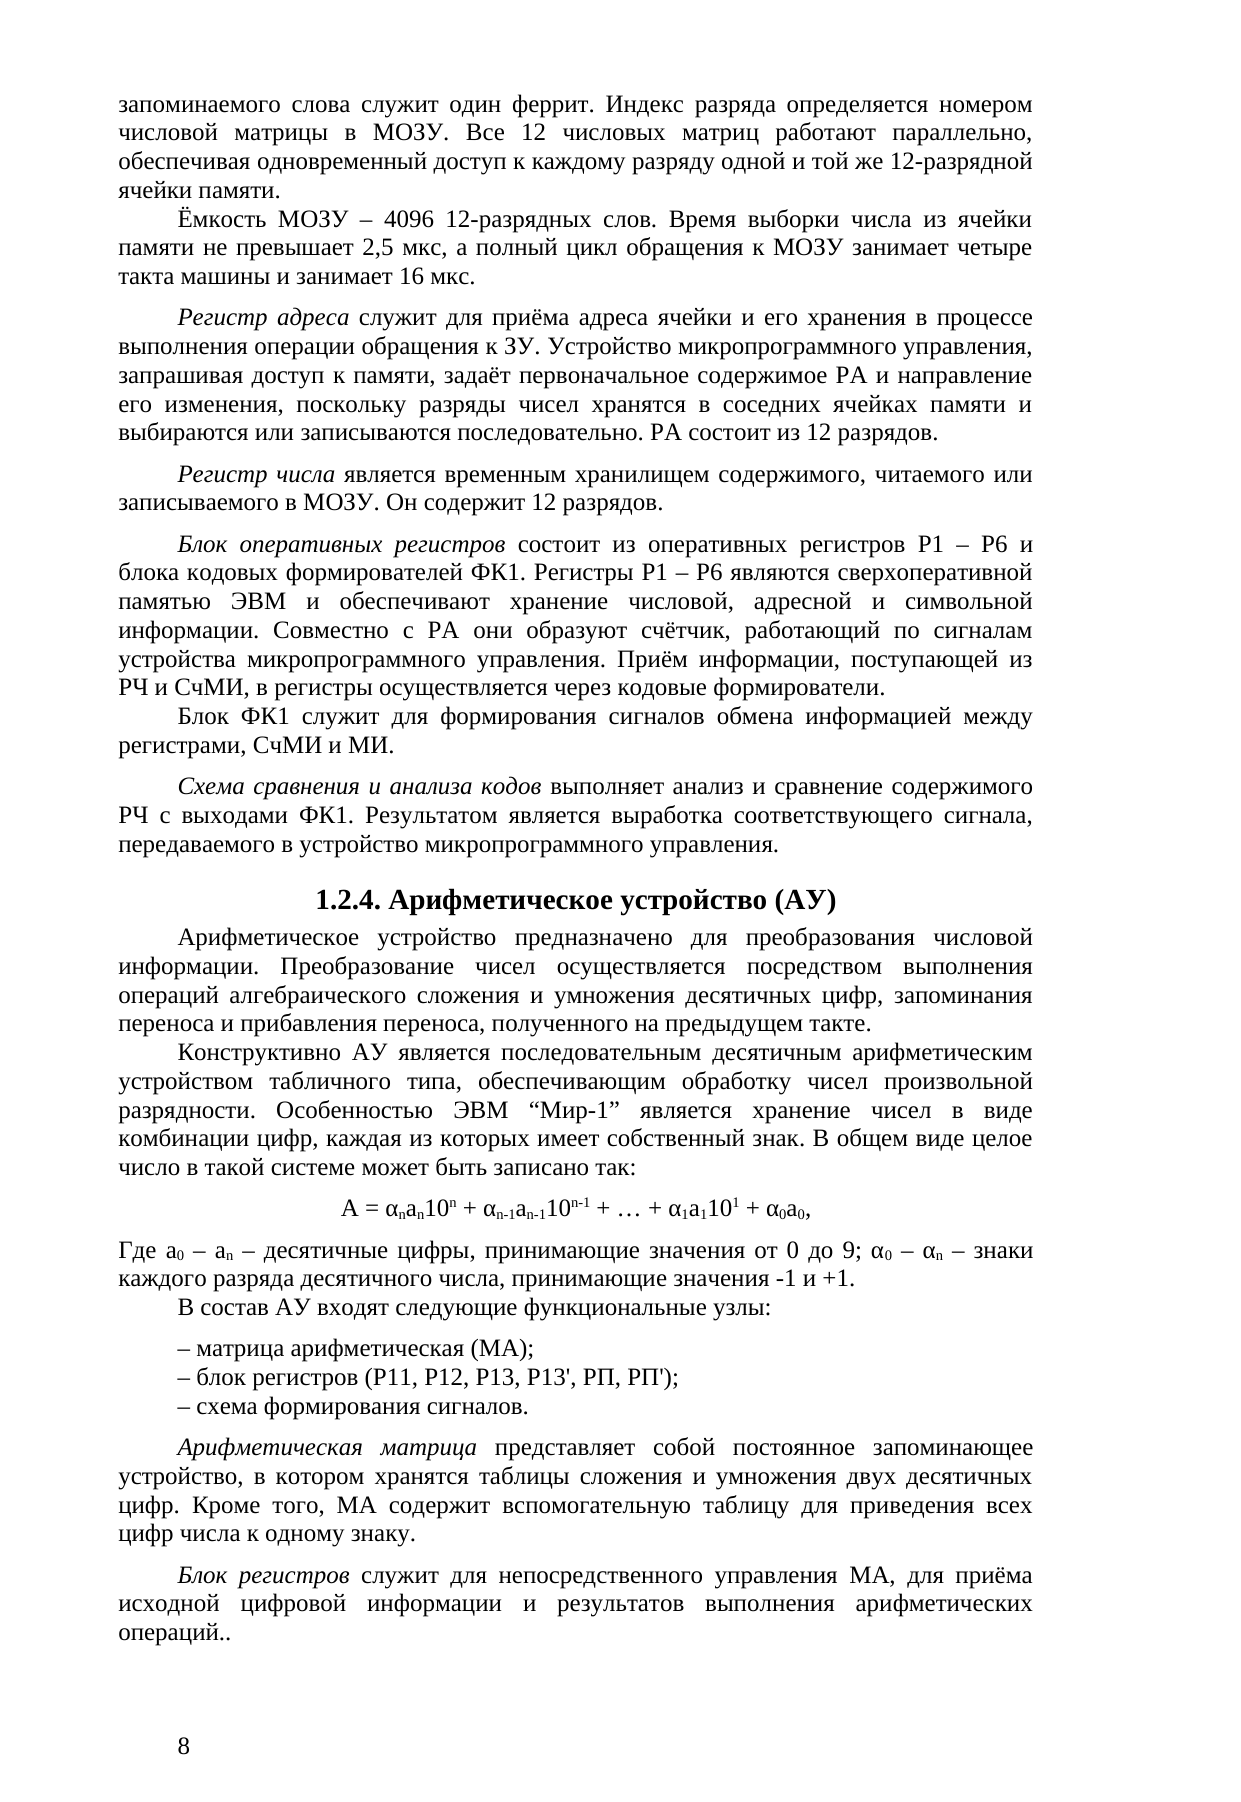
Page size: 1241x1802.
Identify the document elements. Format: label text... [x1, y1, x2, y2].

text запоминаемого слова служит один феррит. Индекс разряда определяется номером числовой матрицы в МОЗУ. Все 12 числовых матриц работают параллельно, обеспечивая одновременный доступ к каждому разряду одной и той же 12-разрядной ячейки памяти. [118, 89, 1033, 204]
text Схема сравнения и анализа кодов выполняет анализ и сравнение содержимого РЧ с выходами ФК1. Результатом является выработка соответствующего сигнала, передаваемого в устройство микропрограммного управления. [118, 771, 1033, 857]
text Регистр адреса служит для приёма адреса ячейки и его хранения в процессе выполнения операции обращения к ЗУ. Устройство микропрограммного управления, запрашивая доступ к памяти, задаёт первоначальное содержимое РА и направление его изменения, поскольку разряды чисел хранятся в соседних ячейках памяти и выбираются или записываются последовательно. РА состоит из 12 разрядов. [118, 302, 1033, 446]
text Где a0 – an – десятичные цифры, принимающие значения от 0 до 9; α0 – αn – знаки каждого разряда десятичного числа, принимающие значения -1 и +1. [118, 1235, 1033, 1292]
text A = αnan10n + αn-1an-110n-1 + … + α1a1101 + α0a0, [118, 1193, 1033, 1222]
text Арифметическое устройство предназначено для преобразования числовой информации. Преобразование чисел осуществляется посредством выполнения операций алгебраического сложения и умножения десятичных цифр, запоминания переноса и прибавления переноса, полученного на предыдущем такте. [118, 922, 1033, 1037]
text – схема формирования сигналов. [118, 1391, 1033, 1420]
text Блок ФК1 служит для формирования сигналов обмена информацией между регистрами, СчМИ и МИ. [118, 701, 1033, 759]
subtitle Арифметическое устройство (АУ) [118, 882, 1033, 916]
text Блок регистров служит для непосредственного управления МА, для приёма исходной цифровой информации и результатов выполнения арифметических операций.. [118, 1560, 1033, 1646]
text – матрица арифметическая (МА); [118, 1333, 1033, 1362]
text Блок оперативных регистров состоит из оперативных регистров Р1 – Р6 и блока кодовых формирователей ФК1. Регистры Р1 – Р6 являются сверхоперативной памятью ЭВМ и обеспечивают хранение числовой, адресной и символьной информации. Совместно с РА они образуют счётчик, работающий по сигналам устройства микропрограммного управления. Приём информации, поступающей из РЧ и СчМИ, в регистры осуществляется через кодовые формирователи. [118, 529, 1033, 701]
text Регистр числа является временным хранилищем содержимого, читаемого или записываемого в МОЗУ. Он содержит 12 разрядов. [118, 459, 1033, 516]
text – блок регистров (Р11, Р12, Р13, Р13', РП, РП'); [118, 1362, 1033, 1391]
text Ёмкость МОЗУ – 4096 12-разрядных слов. Время выборки числа из ячейки памяти не превышает 2,5 мкс, а полный цикл обращения к МОЗУ занимает четыре такта машины и занимает 16 мкс. [118, 204, 1033, 290]
text Конструктивно АУ является последовательным десятичным арифметическим устройством табличного типа, обеспечивающим обработку чисел произвольной разрядности. Особенностью ЭВМ “Мир-1” является хранение чисел в виде комбинации цифр, каждая из которых имеет собственный знак. В общем виде целое число в такой системе может быть записано так: [118, 1037, 1033, 1181]
text В состав АУ входят следующие функциональные узлы: [118, 1292, 1033, 1321]
text Арифметическая матрица представляет собой постоянное запоминающее устройство, в котором хранятся таблицы сложения и умножения двух десятичных цифр. Кроме того, МА содержит вспомогательную таблицу для приведения всех цифр числа к одному знаку. [118, 1432, 1033, 1547]
